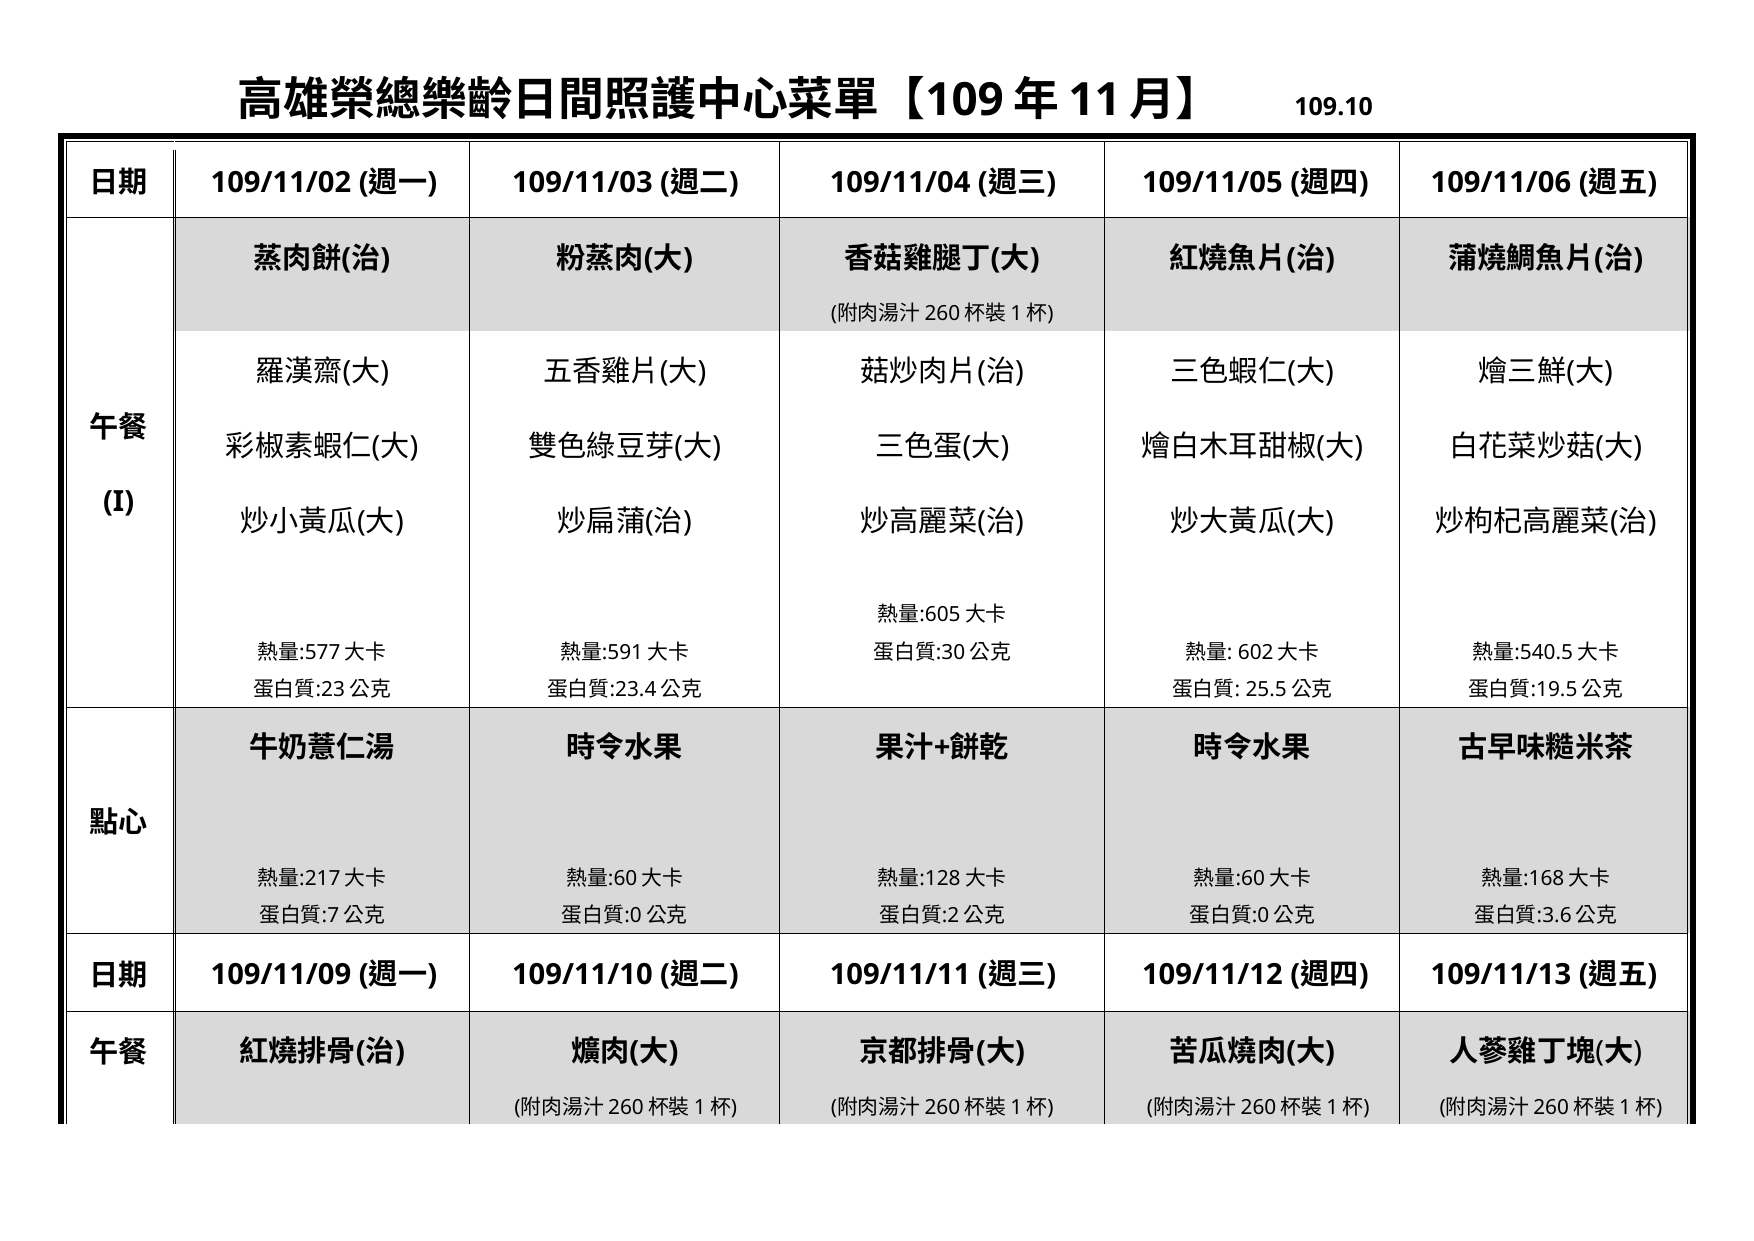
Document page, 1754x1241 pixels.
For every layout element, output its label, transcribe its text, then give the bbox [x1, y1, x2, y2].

table_cell 109/11/12 (週四) [1105, 934, 1399, 1011]
table_header 109/11/02 (週一) [174, 142, 469, 217]
table_cell 蒸肉餅(治) [176, 218, 469, 331]
table_cell 果汁+餅乾 熱量:128大卡 蛋白質:2公克 [780, 708, 1104, 933]
table_cell 粉蒸肉(大) [470, 218, 779, 331]
table_cell 古早味糙米茶 熱量:168大卡 蛋白質:3.6公克 [1400, 708, 1687, 933]
table_header 109/11/06 (週五) [1400, 142, 1687, 217]
table_cell 羅漢齋(大) 彩椒素蝦仁(大) 炒小黃瓜(大) 熱量:577大卡 蛋白質:23公克 [176, 331, 469, 707]
table_cell 109/11/11 (週三) [780, 934, 1104, 1011]
table_cell 午餐 (I) [67, 218, 173, 707]
table_cell 午餐 [67, 1012, 173, 1124]
table_cell 時令水果 熱量:60大卡 蛋白質:0公克 [470, 708, 779, 933]
table_header 日期 [67, 142, 174, 217]
table_cell 109/11/09 (週一) [176, 934, 469, 1011]
table_cell 紅燒排骨(治) [176, 1012, 469, 1124]
table_header 109/11/03 (週二) [470, 142, 779, 217]
table_cell 苦瓜燒肉(大) (附肉湯汁260杯裝1杯) [1105, 1012, 1399, 1124]
table_cell 日期 [67, 934, 173, 1011]
table_header 109/11/05 (週四) [1105, 142, 1399, 217]
table_cell 109/11/10 (週二) [470, 934, 779, 1011]
table_cell 點心 [67, 708, 173, 933]
table_cell 香菇雞腿丁(大) (附肉湯汁260杯裝1杯) [780, 218, 1104, 331]
table_cell 燴三鮮(大) 白花菜炒菇(大) 炒枸杞高麗菜(治) 熱量:540.5大卡 蛋白質:19.5公克 [1400, 331, 1687, 707]
table_header 109/11/04 (週三) [780, 142, 1104, 217]
table_cell 五香雞片(大) 雙色綠豆芽(大) 炒扁蒲(治) 熱量:591大卡 蛋白質:23.4公克 [470, 331, 779, 707]
table_cell 109/11/13 (週五) [1400, 934, 1687, 1011]
table_cell 紅燒魚片(治) [1105, 218, 1399, 331]
table_cell 牛奶薏仁湯 熱量:217大卡 蛋白質:7公克 [176, 708, 469, 933]
table_cell 菇炒肉片(治) 三色蛋(大) 炒高麗菜(治) 熱量:605大卡 蛋白質:30公克 [780, 331, 1104, 707]
table_cell 蒲燒鯛魚片(治) [1400, 218, 1687, 331]
table_cell 人蔘雞丁塊(大) (附肉湯汁260杯裝1杯) [1400, 1012, 1687, 1124]
table_cell 時令水果 熱量:60大卡 蛋白質:0公克 [1105, 708, 1399, 933]
table_cell 京都排骨(大) (附肉湯汁260杯裝1杯) [780, 1012, 1104, 1124]
table_cell 爌肉(大) (附肉湯汁260杯裝1杯) [470, 1012, 779, 1124]
table_cell 三色蝦仁(大) 燴白木耳甜椒(大) 炒大黃瓜(大) 熱量: 602大卡 蛋白質: 25.5公克 [1105, 331, 1399, 707]
text 高雄榮總樂齡日間照護中心菜單【109年11月】 109.10 [59, 58, 1695, 133]
